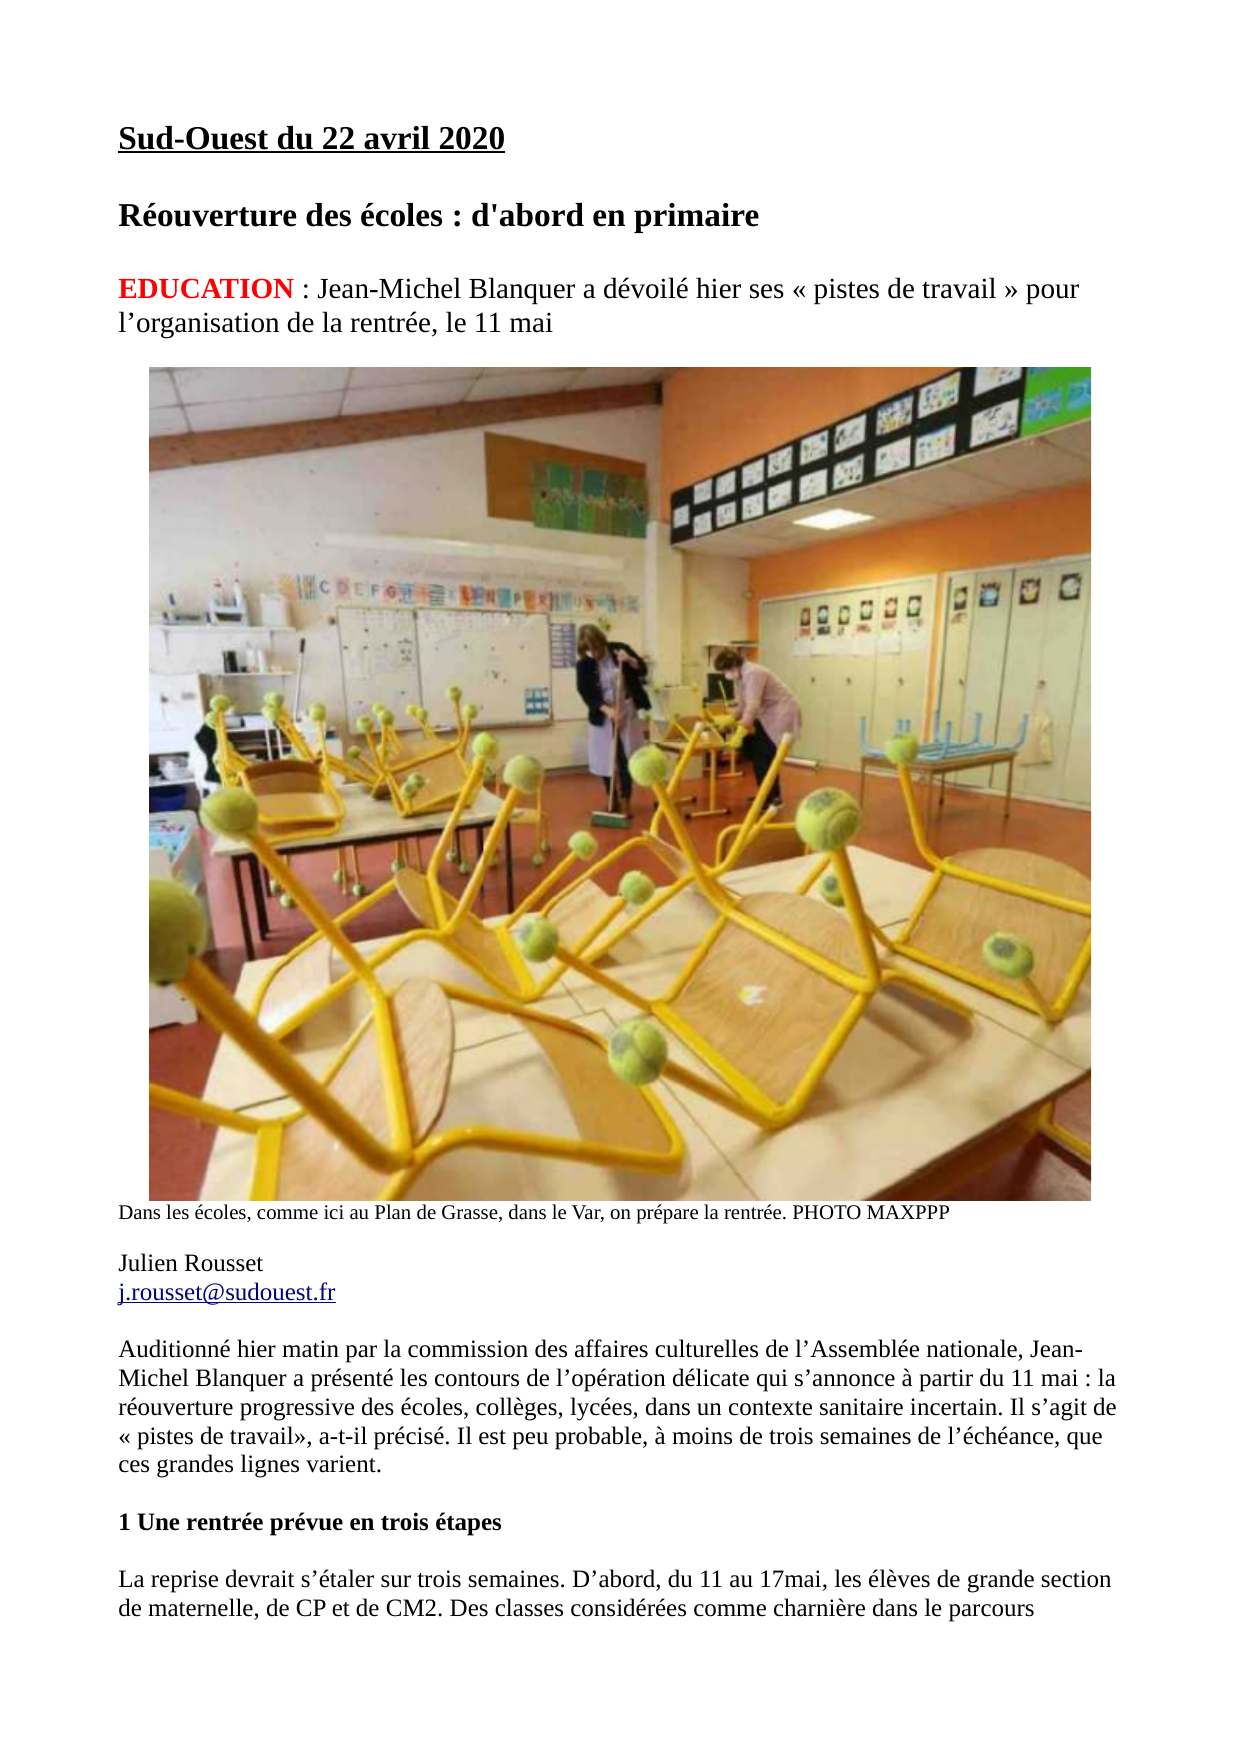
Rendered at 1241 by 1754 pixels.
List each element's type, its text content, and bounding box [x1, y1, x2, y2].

text Réouverture des écoles : d'abord en primaire [118, 195, 1122, 233]
picture [149, 367, 1092, 1201]
text Auditionné hier matin par la commission des affaires culturelles de l’Assemblée nationale, Jean-Michel Blanquer a présenté les contours de l’opération délicate qui s’annonce à partir du 11 mai : la réouverture progressive des écoles, collèges, lycées, dans un contexte sanitaire incertain. Il s’agit de « pistes de travail», a-t-il précisé. Il est peu probable, à moins de trois semaines de l’échéance, que ces grandes lignes varient. [118, 1334, 1122, 1478]
text j.rousset@sudouest.fr [118, 1277, 1122, 1306]
text EDUCATION : Jean-Michel Blanquer a dévoilé hier ses « pistes de travail » pour l’organisation de la rentrée, le 11 mai [118, 271, 1122, 338]
text Dans les écoles, comme ici au Plan de Grasse, dans le Var, on prépare la rentrée. PHOTO MAXPPP [118, 367, 1122, 1224]
text La reprise devrait s’étaler sur trois semaines. D’abord, du 11 au 17mai, les élèves de grande section de maternelle, de CP et de CM2. Des classes considérées comme charnière dans le parcours [118, 1564, 1122, 1622]
text 1 Une rentrée prévue en trois étapes [118, 1507, 1122, 1536]
text Sud-Ouest du 22 avril 2020 [118, 118, 1122, 156]
text Julien Rousset [118, 1248, 1122, 1277]
